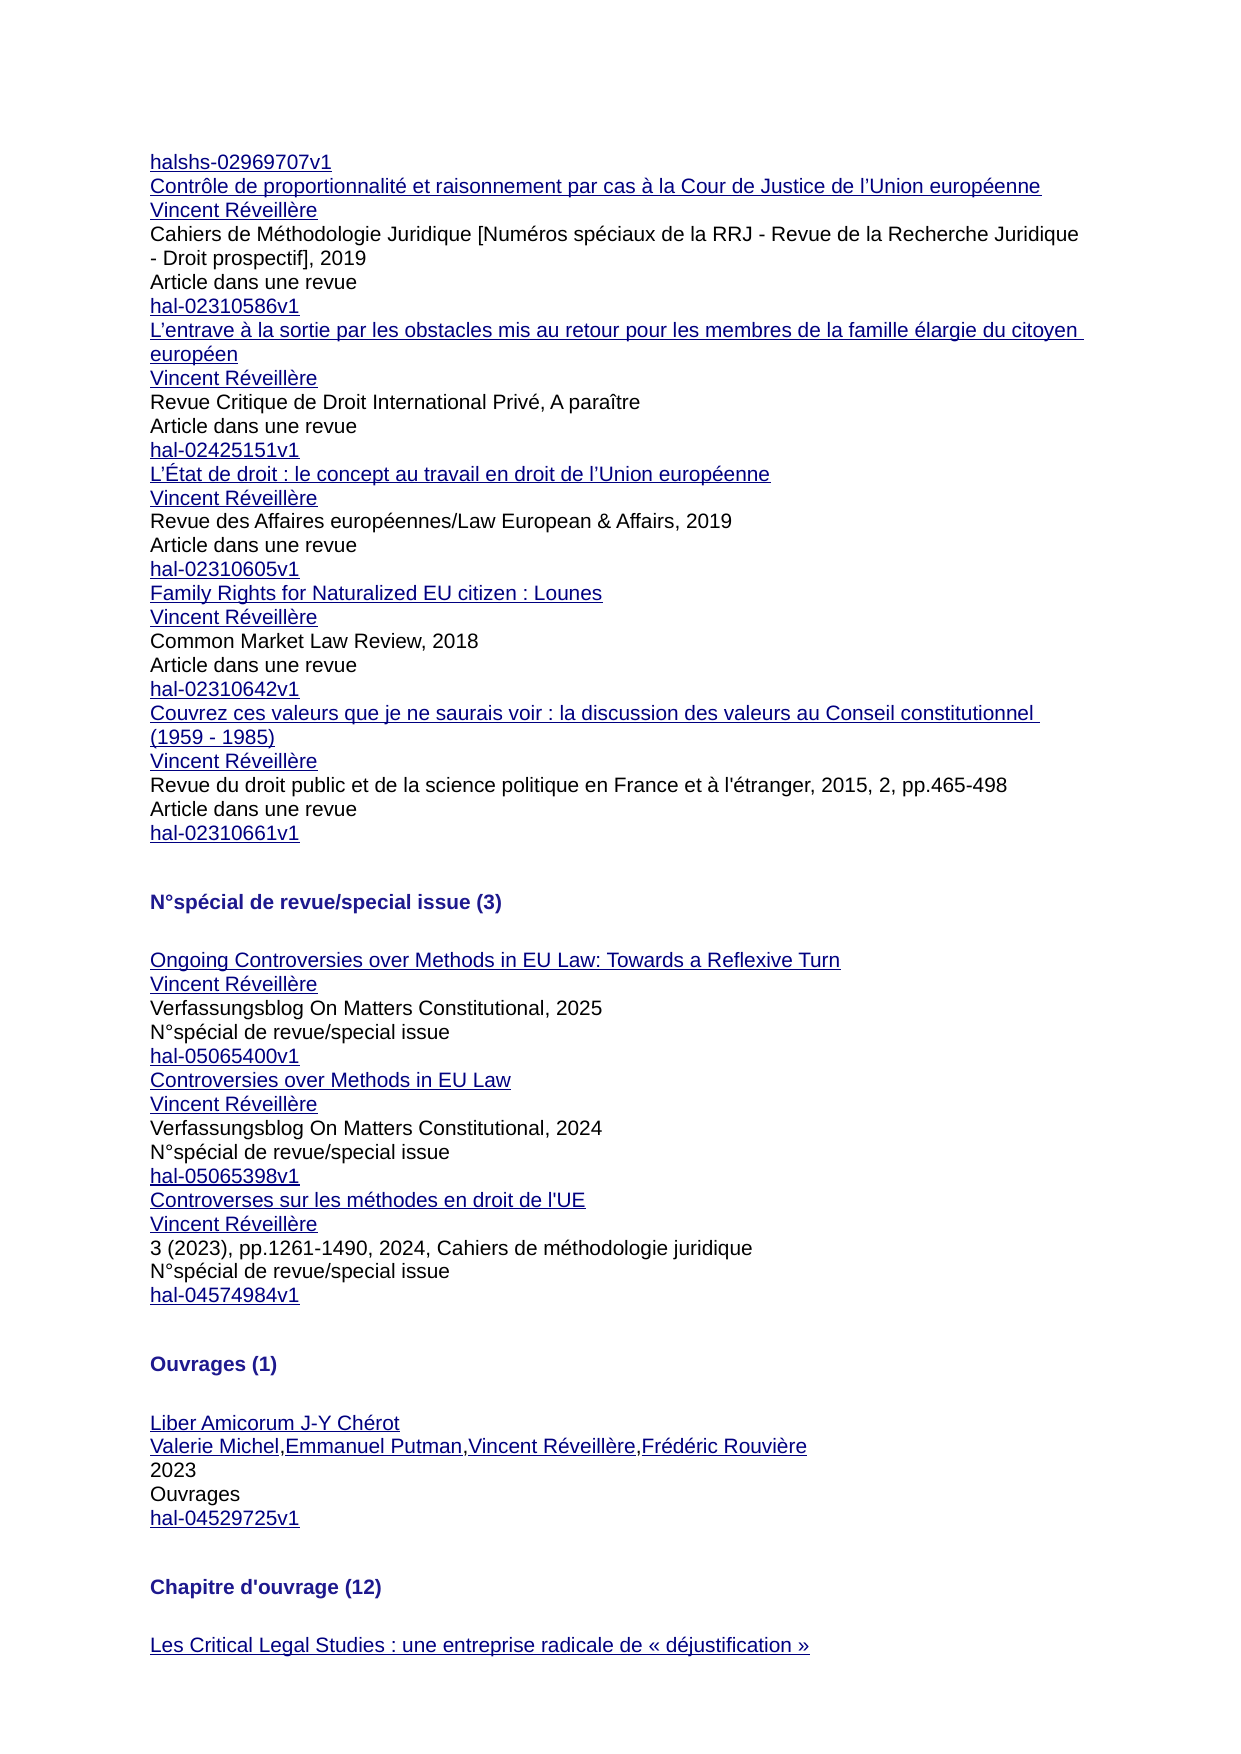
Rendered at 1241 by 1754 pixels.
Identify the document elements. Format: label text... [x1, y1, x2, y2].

table_cell L’entrave à la sortie par les obstacles mis au retour pour les membres de la famille élargie du citoyen européen Vincent Réveillère Revue Critique de Droit International Privé, A paraître Article dans une revue hal-02425151v1 [150, 318, 1090, 461]
table_cell L’État de droit : le concept au travail en droit de l’Union européenne Vincent Réveillère Revue des Affaires européennes/Law European & Affairs, 2019 Article dans une revue hal-02310605v1 [150, 461, 1090, 581]
subtitle Chapitre d'ouvrage (12) [150, 1575, 1090, 1599]
table_cell Contrôle de proportionnalité et raisonnement par cas à la Cour de Justice de l’Union européenne Vincent Réveillère Cahiers de Méthodologie Juridique [Numéros spéciaux de la RRJ - Revue de la Recherche Juridique - Droit prospectif], 2019 Article dans une revue hal-02310586v1 [150, 174, 1090, 318]
table_header Les Critical Legal Studies : une entreprise radicale de « déjustification » [150, 1633, 1090, 1657]
subtitle Ouvrages (1) [150, 1352, 1090, 1376]
table_cell Couvrez ces valeurs que je ne saurais voir : la discussion des valeurs au Conseil constitutionnel (1959 - 1985) Vincent Réveillère Revue du droit public et de la science politique en France et à l'étranger, 2015, 2, pp.465-498 Article dans une revue hal-02310661v1 [150, 701, 1090, 845]
table_cell Controversies over Methods in EU Law Vincent Réveillère Verfassungsblog On Matters Constitutional, 2024 N°spécial de revue/special issue hal-05065398v1 [150, 1068, 1090, 1187]
table_cell Family Rights for Naturalized EU citizen : Lounes Vincent Réveillère Common Market Law Review, 2018 Article dans une revue hal-02310642v1 [150, 581, 1090, 701]
table_header Liber Amicorum J-Y Chérot Valerie Michel,Emmanuel Putman,Vincent Réveillère,Frédéric Rouvière 2023 Ouvrages hal-04529725v1 [150, 1410, 1090, 1530]
table_cell Controverses sur les méthodes en droit de l'UE Vincent Réveillère 3 (2023), pp.1261-1490, 2024, Cahiers de méthodologie juridique N°spécial de revue/special issue hal-04574984v1 [150, 1188, 1090, 1307]
table_header Ongoing Controversies over Methods in EU Law: Towards a Reflexive Turn Vincent Réveillère Verfassungsblog On Matters Constitutional, 2025 N°spécial de revue/special issue hal-05065400v1 [150, 948, 1090, 1068]
table_cell halshs-02969707v1 [150, 150, 1090, 174]
subtitle N°spécial de revue/special issue (3) [150, 889, 1090, 913]
